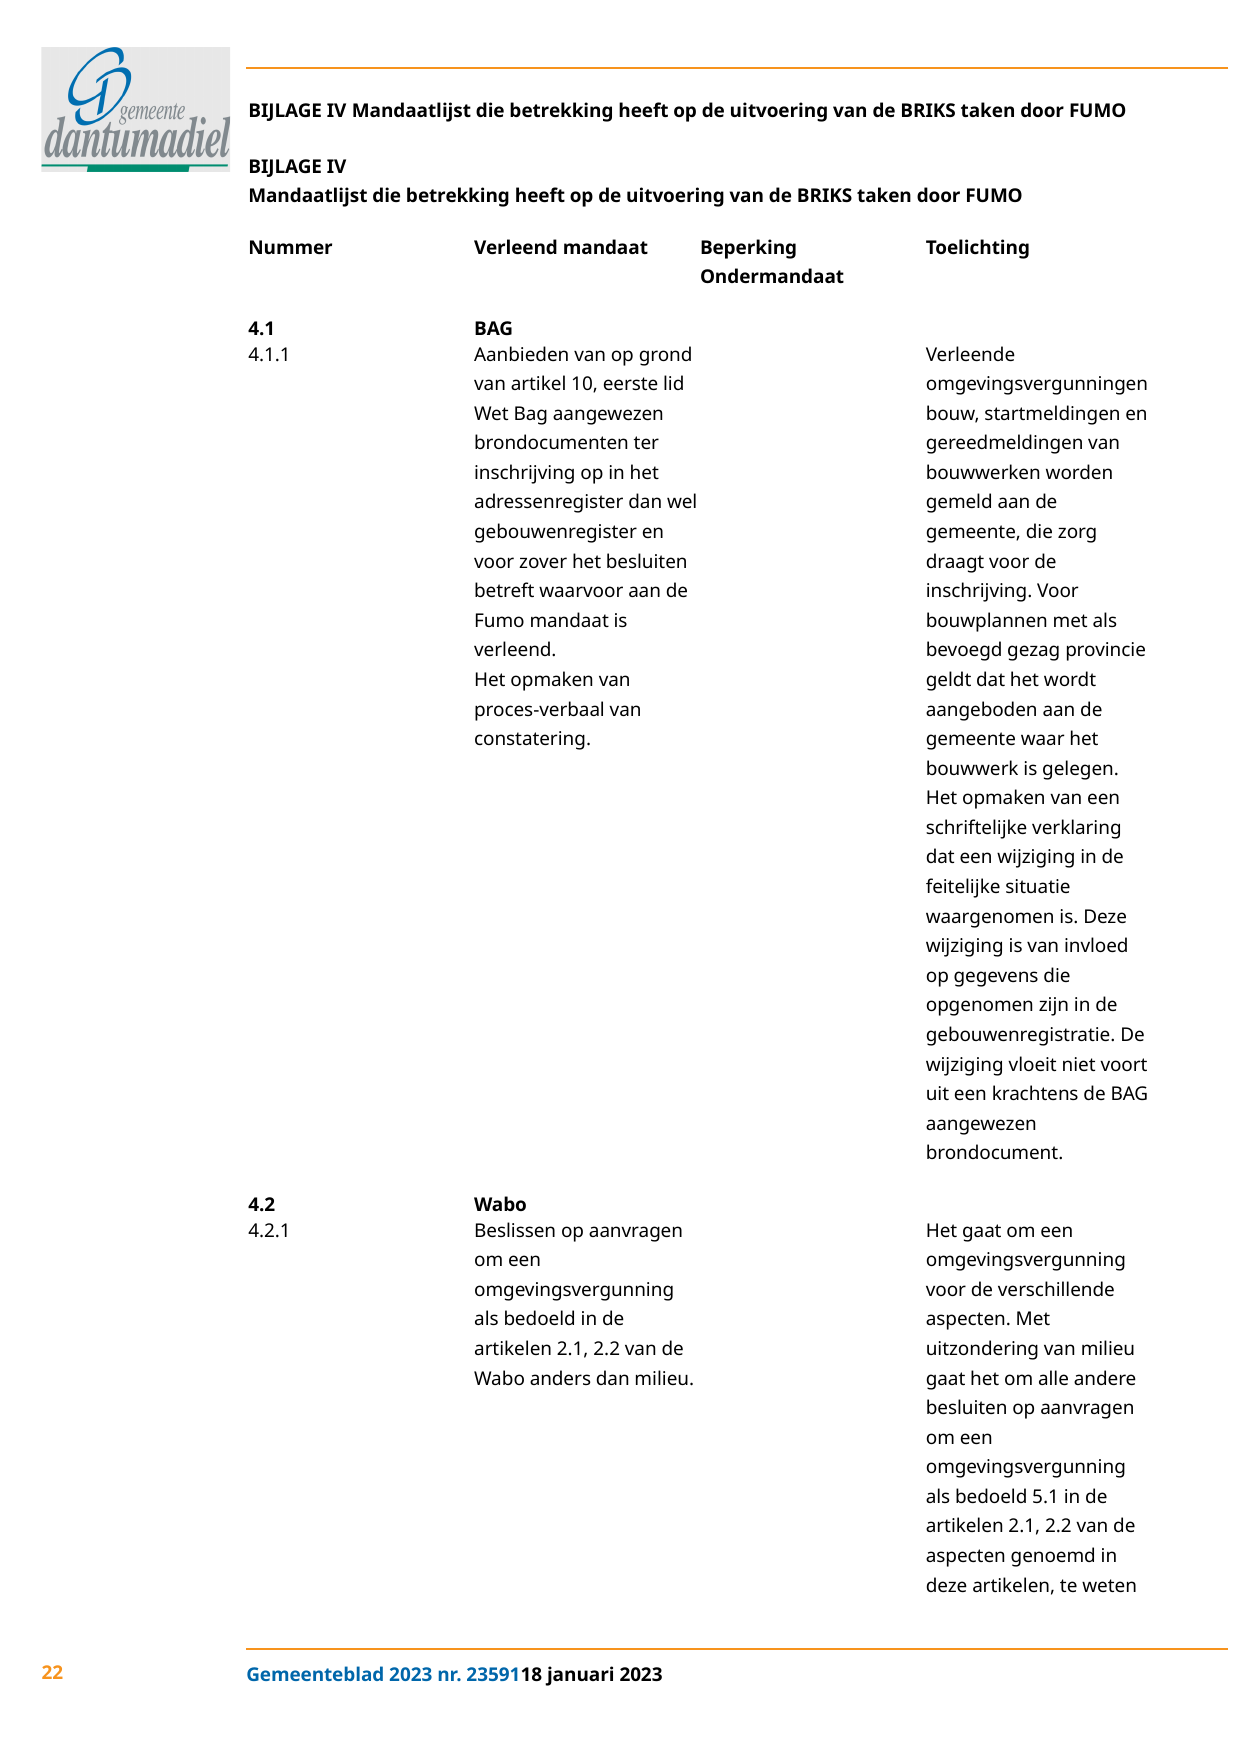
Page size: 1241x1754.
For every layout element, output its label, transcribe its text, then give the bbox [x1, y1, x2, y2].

table_cell [926, 1191, 1152, 1217]
table_cell [248, 208, 1152, 234]
table_cell Beslissen op aanvragen om een omgevingsvergunning als bedoeld in de artikelen 2.1, 2.2 van de Wabo anders dan milieu. [474, 1217, 700, 1597]
table_cell Verleend mandaat [474, 234, 700, 289]
table_cell Wabo [474, 1191, 700, 1217]
table_cell Aanbieden van op grond van artikel 10, eerste lid Wet Bag aangewezen brondocumenten ter inschrijving op in het adressenregister dan wel gebouwenregister en voor zover het besluiten betreft waarvoor aan de Fumo mandaat is verleend. Het opmaken van proces-verbaal van constatering. [474, 341, 700, 1165]
table_cell 4.1.1 [248, 341, 474, 1165]
table_cell Het gaat om een omgevingsvergunning voor de verschillende aspecten. Met uitzondering van milieu gaat het om alle andere besluiten op aanvragen om een omgevingsvergunning als bedoeld 5.1 in de artikelen 2.1, 2.2 van de aspecten genoemd in deze artikelen, te weten [926, 1217, 1152, 1597]
text BIJLAGE IV Mandaatlijst die betrekking heeft op de uitvoering van de BRIKS taken door FUMO [248, 95, 1152, 123]
table_cell Beperking Ondermandaat [700, 234, 926, 289]
table_cell [700, 1217, 926, 1597]
table_cell [700, 1191, 926, 1217]
table_cell 4.1 [248, 315, 474, 341]
table_cell 4.2.1 [248, 1217, 474, 1597]
table_cell BAG [474, 315, 700, 341]
table_cell Toelichting [926, 234, 1152, 289]
table_cell [700, 341, 926, 1165]
table_cell Verleende omgevingsvergunningen bouw, startmeldingen en gereedmeldingen van bouwwerken worden gemeld aan de gemeente, die zorg draagt voor de inschrijving. Voor bouwplannen met als bevoegd gezag provincie geldt dat het wordt aangeboden aan de gemeente waar het bouwwerk is gelegen. Het opmaken van een schriftelijke verklaring dat een wijziging in de feitelijke situatie waargenomen is. Deze wijziging is van invloed op gegevens die opgenomen zijn in de gebouwenregistratie. De wijziging vloeit niet voort uit een krachtens de BAG aangewezen brondocument. [926, 341, 1152, 1165]
table_cell [926, 315, 1152, 341]
table_cell Nummer [248, 234, 474, 289]
table_cell [700, 315, 926, 341]
table_cell [248, 1165, 1152, 1191]
table_cell [248, 289, 1152, 315]
picture [41, 47, 231, 172]
table_header BIJLAGE IV Mandaatlijst die betrekking heeft op de uitvoering van de BRIKS taken door FUMO [248, 153, 1152, 208]
table_cell 4.2 [248, 1191, 474, 1217]
